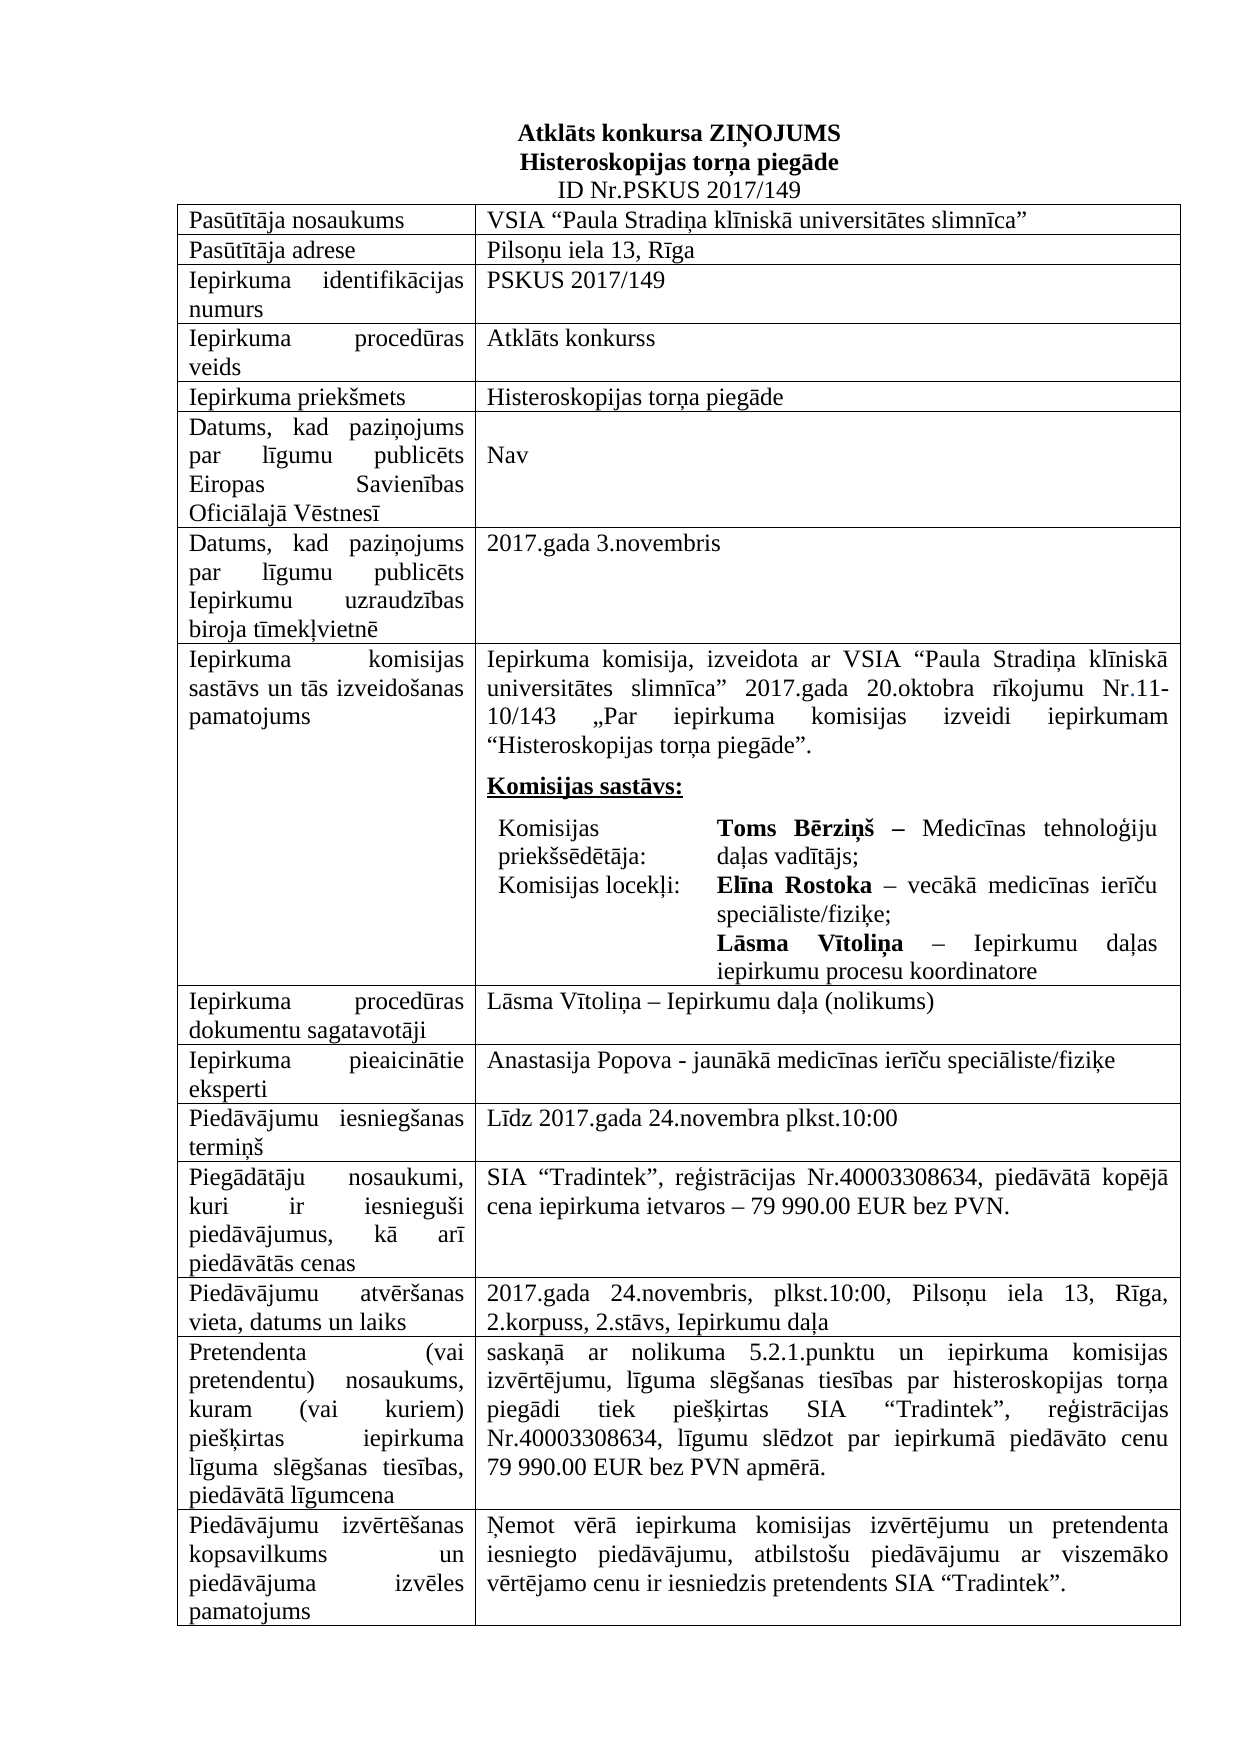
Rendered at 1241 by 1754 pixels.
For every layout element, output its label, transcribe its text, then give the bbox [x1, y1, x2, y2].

table_cell Piedāvājumu iesniegšanas termiņš [178, 1104, 475, 1161]
table_cell Iepirkuma pieaicinātie eksperti [178, 1045, 475, 1102]
table_header VSIA “Paula Stradiņa klīniskā universitātes slimnīca” [476, 205, 1180, 234]
table_cell Histeroskopijas torņa piegāde [476, 382, 1180, 411]
table_cell Iepirkuma komisija, izveidota ar VSIA “Paula Stradiņa klīniskā universitātes slimnīca” 2017.gada 20.oktobra rīkojumu Nr.11-10/143 „Par iepirkuma komisijas izveidi iepirkumam “Histeroskopijas torņa piegāde”. Komisijas sastāvs: [476, 644, 1180, 985]
table_cell Iepirkuma procedūras dokumentu sagatavotāji [178, 986, 475, 1044]
table_cell Atklāts konkurss [476, 324, 1180, 381]
table_header Komisijas priekšsēdētāja: [487, 813, 705, 870]
table_header Toms Bērziņš – Medicīnas tehnoloģiju daļas vadītājs; [705, 813, 1169, 870]
table_cell SIA “Tradintek”, reģistrācijas Nr.40003308634, piedāvātā kopējā cena iepirkuma ietvaros – 79 990.00 EUR bez PVN. [476, 1162, 1180, 1277]
table_cell saskaņā ar nolikuma 5.2.1.punktu un iepirkuma komisijas izvērtējumu, līguma slēgšanas tiesības par histeroskopijas torņa piegādi tiek piešķirtas SIA “Tradintek”, reģistrācijas Nr.40003308634, līgumu slēdzot par iepirkumā piedāvāto cenu 79 990.00 EUR bez PVN apmērā. [476, 1337, 1180, 1509]
text Histeroskopijas torņa piegāde [177, 147, 1181, 176]
table_cell Piegādātāju nosaukumi, kuri ir iesnieguši piedāvājumus, kā arī piedāvātās cenas [178, 1162, 475, 1277]
table_cell Iepirkuma priekšmets [178, 382, 475, 411]
text ID Nr.PSKUS 2017/149 [177, 176, 1181, 204]
table_cell Komisijas locekļi: [487, 870, 705, 928]
table_cell Datums, kad paziņojums par līgumu publicēts Iepirkumu uzraudzības biroja tīmekļvietnē [178, 528, 475, 643]
table_header Pasūtītāja nosaukums [178, 205, 475, 234]
table_cell Pasūtītāja adrese [178, 235, 475, 264]
table_cell Iepirkuma identifikācijas numurs [178, 265, 475, 322]
table_cell Pretendenta (vai pretendentu) nosaukums, kuram (vai kuriem) piešķirtas iepirkuma līguma slēgšanas tiesības, piedāvātā līgumcena [178, 1337, 475, 1509]
table_cell Lāsma Vītoliņa – Iepirkumu daļas iepirkumu procesu koordinatore [705, 928, 1169, 985]
table_cell Piedāvājumu atvēršanas vieta, datums un laiks [178, 1278, 475, 1336]
table_cell Lāsma Vītoliņa – Iepirkumu daļa (nolikums) [476, 986, 1180, 1044]
text Atklāts konkursa ZIŅOJUMS [177, 118, 1181, 147]
table_cell Piedāvājumu izvērtēšanas kopsavilkums un piedāvājuma izvēles pamatojums [178, 1510, 475, 1625]
table_cell Pilsoņu iela 13, Rīga [476, 235, 1180, 264]
table_cell Elīna Rostoka – vecākā medicīnas ierīču speciāliste/fiziķe; [705, 870, 1169, 928]
table_cell 2017.gada 3.novembris [476, 528, 1180, 643]
table_cell Iepirkuma komisijas sastāvs un tās izveidošanas pamatojums [178, 644, 475, 985]
table_cell Anastasija Popova - jaunākā medicīnas ierīču speciāliste/fiziķe [476, 1045, 1180, 1102]
table_cell Nav [476, 412, 1180, 527]
table_cell [487, 928, 705, 985]
table_cell Iepirkuma procedūras veids [178, 324, 475, 381]
table_cell PSKUS 2017/149 [476, 265, 1180, 322]
table_cell Ņemot vērā iepirkuma komisijas izvērtējumu un pretendenta iesniegto piedāvājumu, atbilstošu piedāvājumu ar viszemāko vērtējamo cenu ir iesniedzis pretendents SIA “Tradintek”. [476, 1510, 1180, 1625]
table_cell 2017.gada 24.novembris, plkst.10:00, Pilsoņu iela 13, Rīga, 2.korpuss, 2.stāvs, Iepirkumu daļa [476, 1278, 1180, 1336]
table_cell Datums, kad paziņojums par līgumu publicēts Eiropas Savienības Oficiālajā Vēstnesī [178, 412, 475, 527]
table_cell Līdz 2017.gada 24.novembra plkst.10:00 [476, 1104, 1180, 1161]
